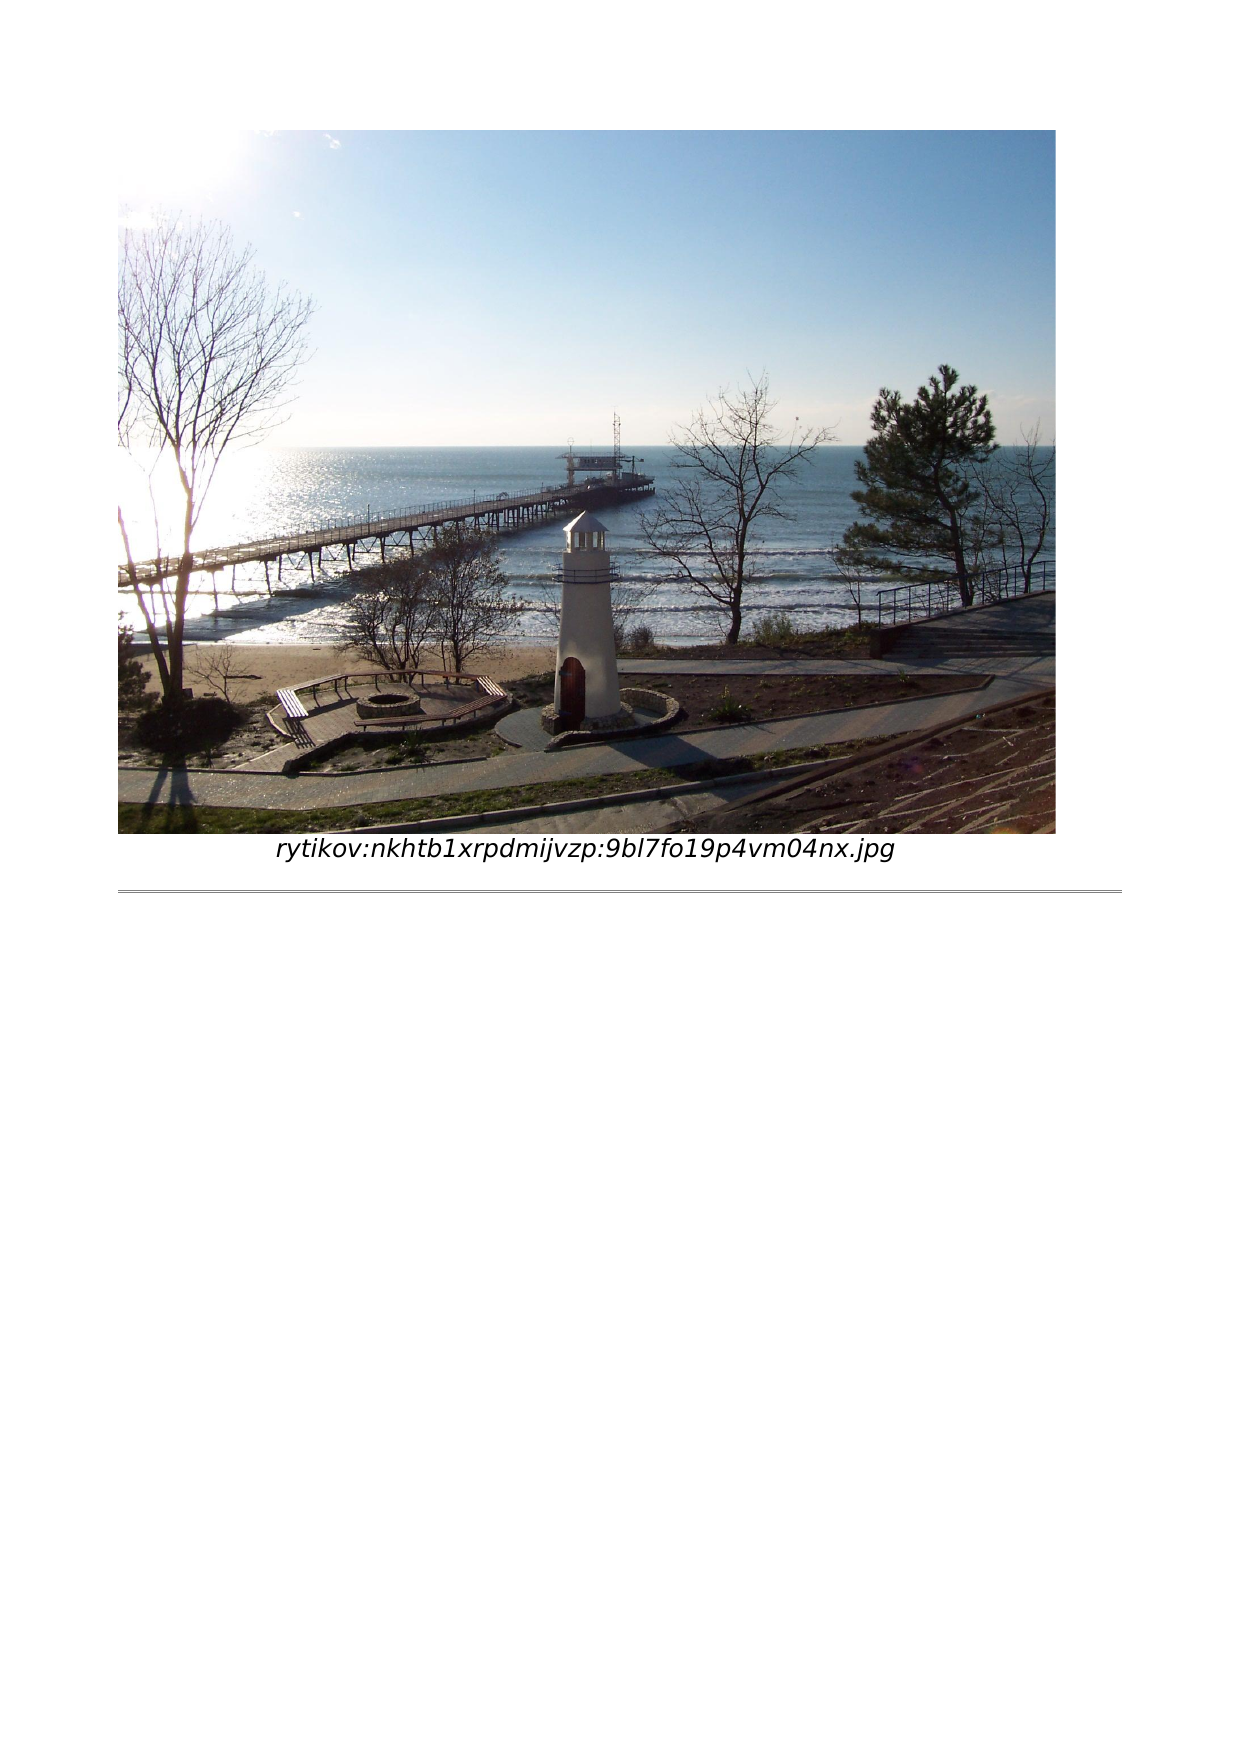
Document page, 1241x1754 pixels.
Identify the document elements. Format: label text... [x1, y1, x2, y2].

text rytikov:nkhtb1xrpdmijvzp:9bl7fo19p4vm04nx.jpg [118, 834, 1056, 863]
picture [118, 130, 1056, 834]
